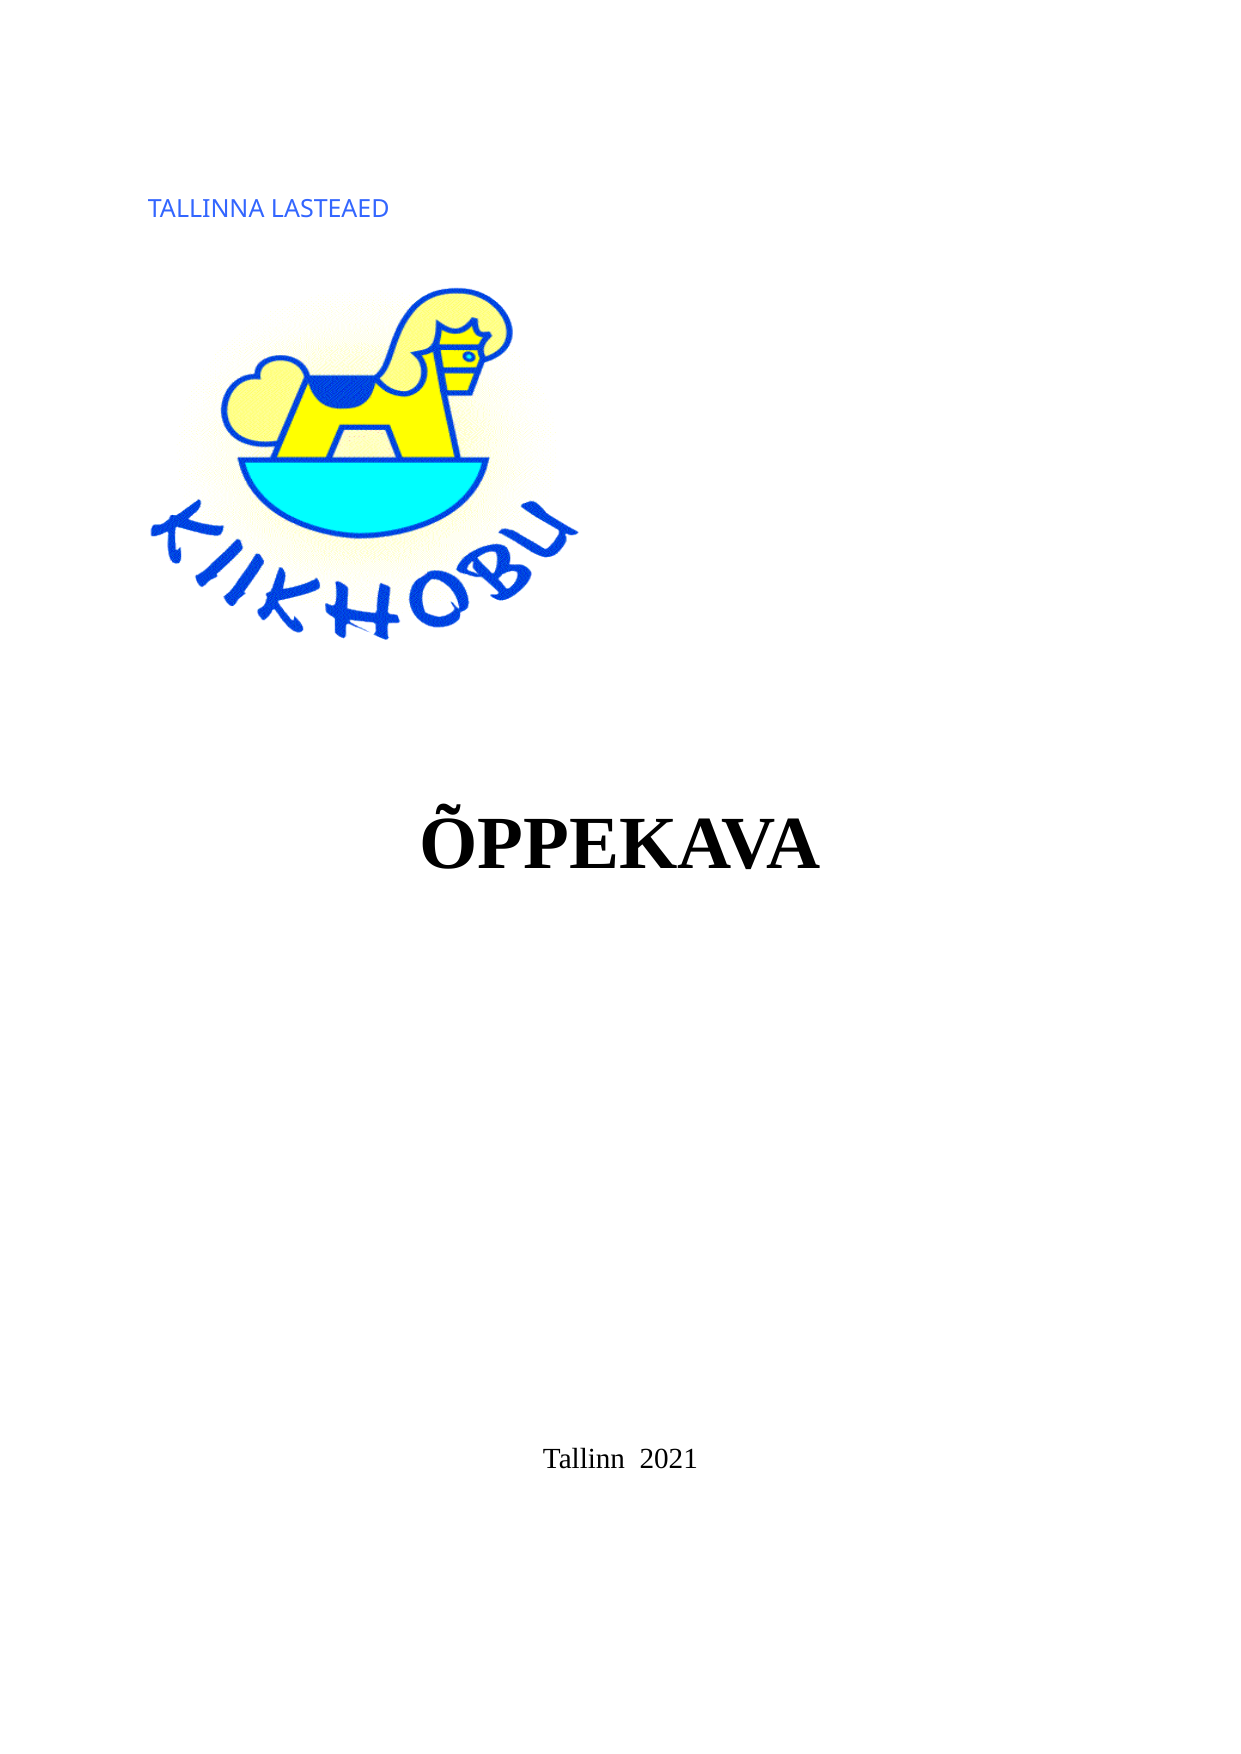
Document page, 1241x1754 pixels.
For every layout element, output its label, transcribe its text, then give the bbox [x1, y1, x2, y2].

text TALLINNA LASTEAED [148, 191, 1093, 225]
text Tallinn 2021 [148, 1441, 1093, 1474]
text ÕPPEKAVA [148, 799, 1093, 885]
